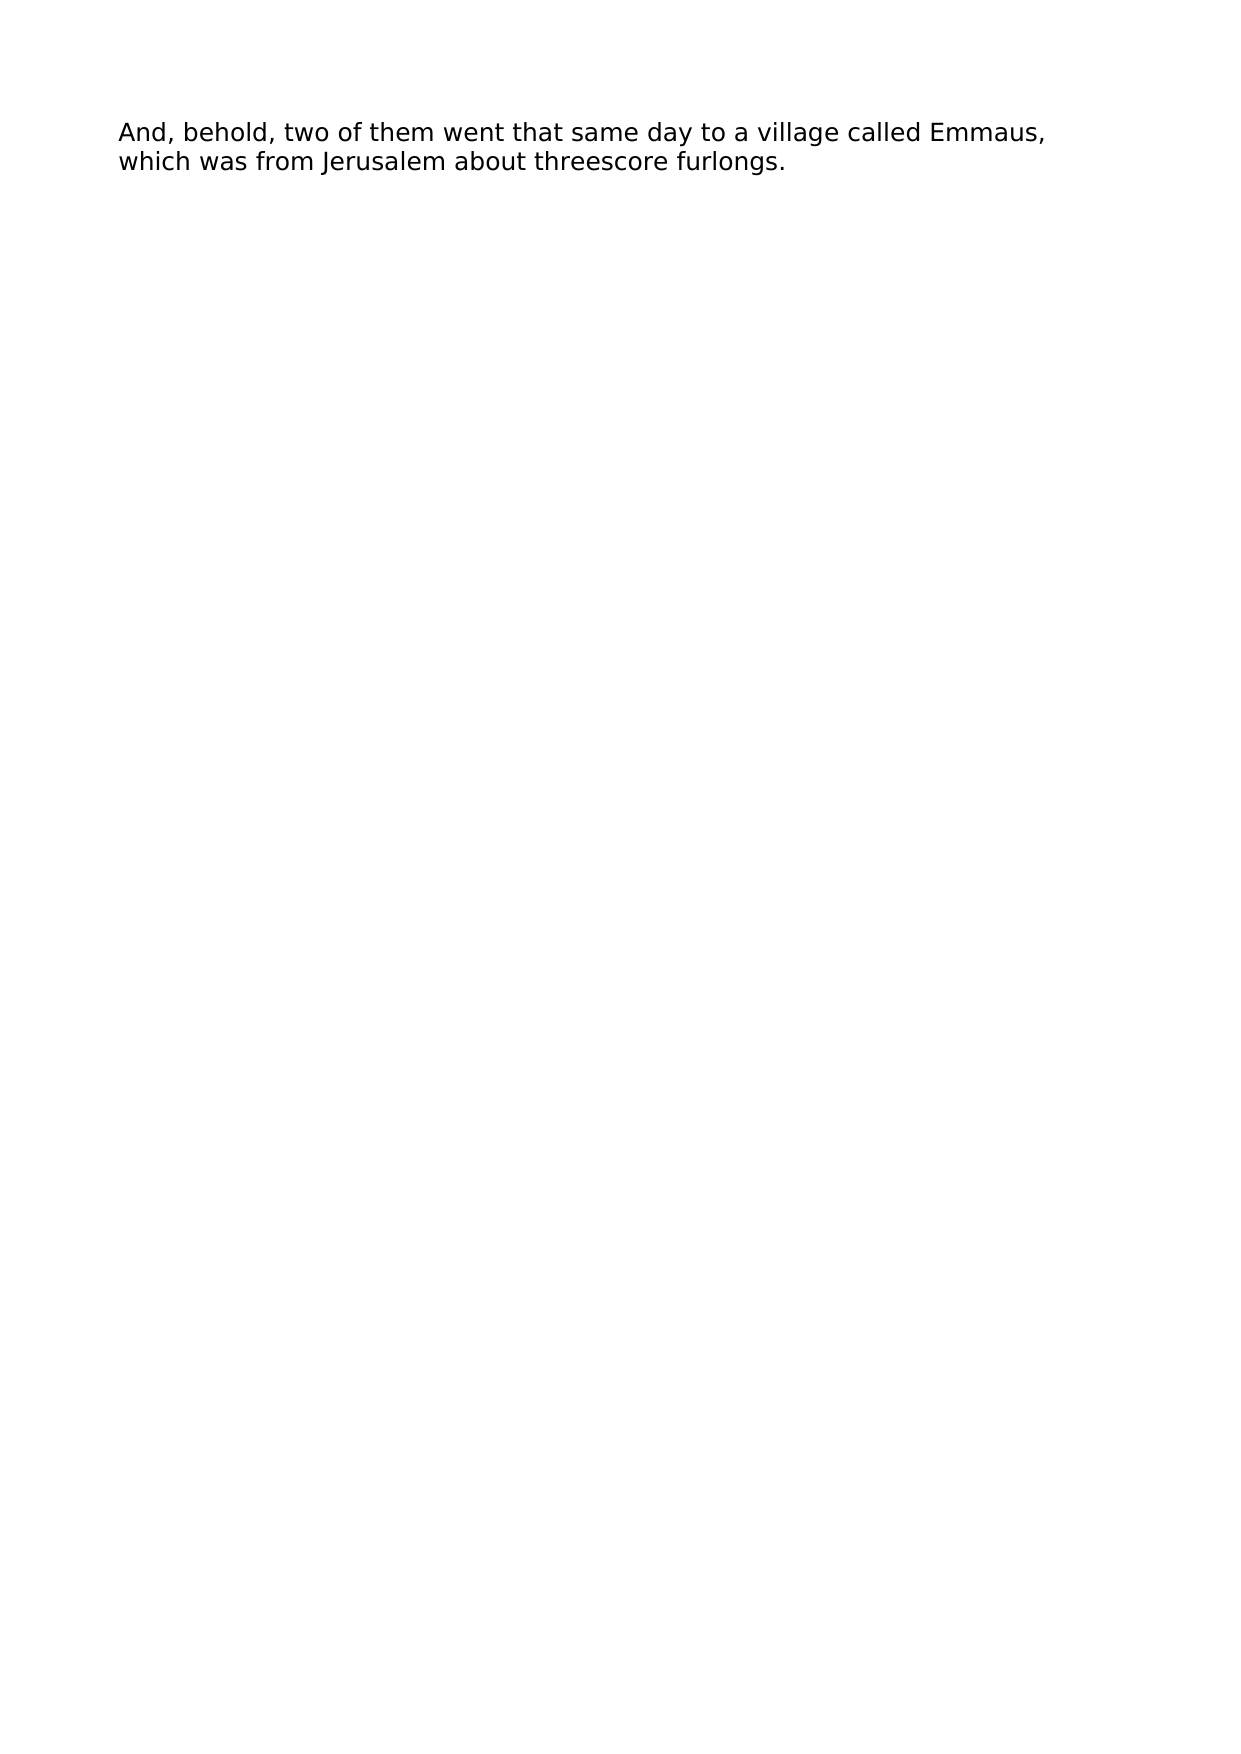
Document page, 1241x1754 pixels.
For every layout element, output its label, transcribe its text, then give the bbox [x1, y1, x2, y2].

text And, behold, two of them went that same day to a village called Emmaus, which was from Jerusalem about threescore furlongs. [118, 118, 1122, 176]
